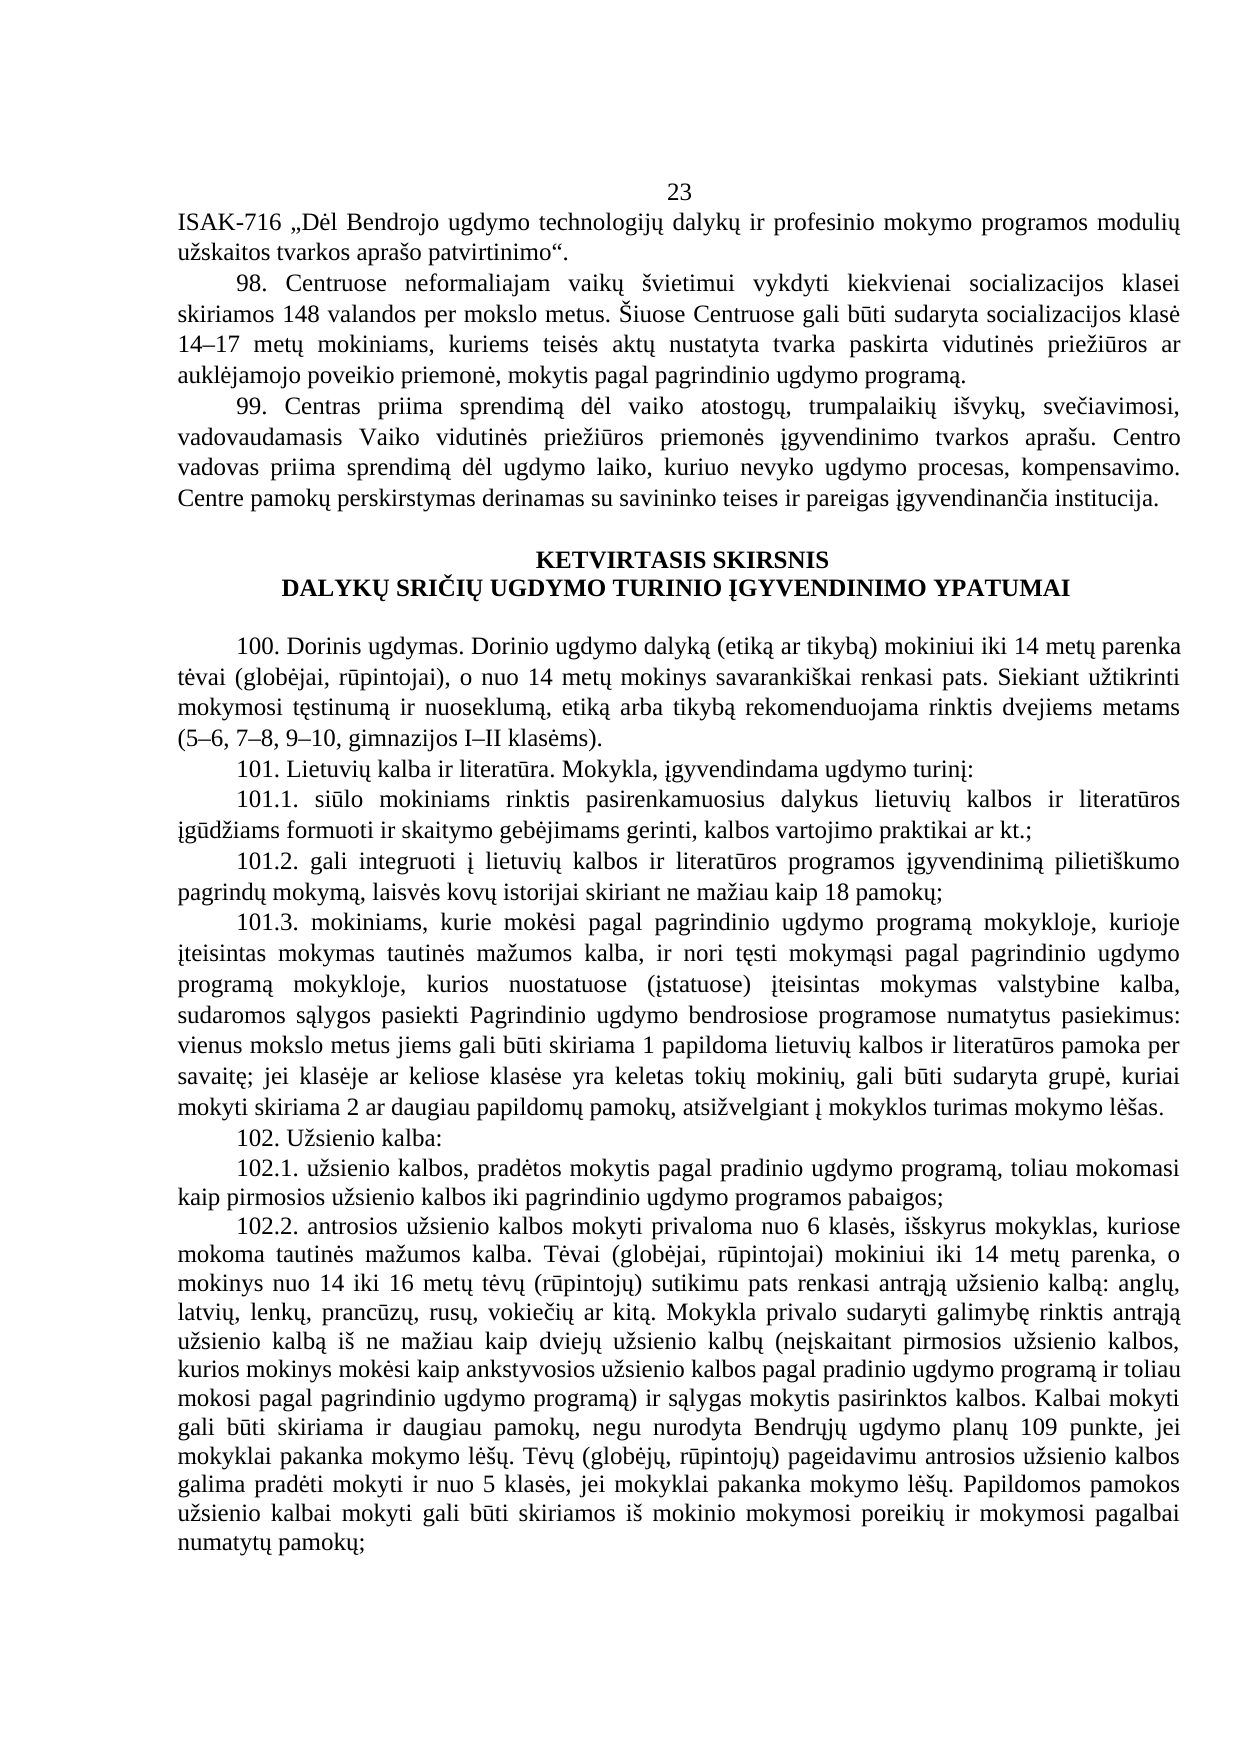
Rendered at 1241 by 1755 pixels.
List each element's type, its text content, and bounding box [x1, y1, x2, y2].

text 102.2. antrosios užsienio kalbos mokyti privaloma nuo 6 klasės, išskyrus mokyklas, kuriose mokoma tautinės mažumos kalba. Tėvai (globėjai, rūpintojai) mokiniui iki 14 metų parenka, o mokinys nuo 14 iki 16 metų tėvų (rūpintojų) sutikimu pats renkasi antrąją užsienio kalbą: anglų, latvių, lenkų, prancūzų, rusų, vokiečių ar kitą. Mokykla privalo sudaryti galimybę rinktis antrąją užsienio kalbą iš ne mažiau kaip dviejų užsienio kalbų (neįskaitant pirmosios užsienio kalbos, kurios mokinys mokėsi kaip ankstyvosios užsienio kalbos pagal pradinio ugdymo programą ir toliau mokosi pagal pagrindinio ugdymo programą) ir sąlygas mokytis pasirinktos kalbos. Kalbai mokyti gali būti skiriama ir daugiau pamokų, negu nurodyta Bendrųjų ugdymo planų 109 punkte, jei mokyklai pakanka mokymo lėšų. Tėvų (globėjų, rūpintojų) pageidavimu antrosios užsienio kalbos galima pradėti mokyti ir nuo 5 klasės, jei mokyklai pakanka mokymo lėšų. Papildomos pamokos užsienio kalbai mokyti gali būti skiriamos iš mokinio mokymosi poreikių ir mokymosi pagalbai numatytų pamokų; [177, 1211, 1181, 1556]
text 101.3. mokiniams, kurie mokėsi pagal pagrindinio ugdymo programą mokykloje, kurioje įteisintas mokymas tautinės mažumos kalba, ir nori tęsti mokymąsi pagal pagrindinio ugdymo programą mokykloje, kurios nuostatuose (įstatuose) įteisintas mokymas valstybine kalba, sudaromos sąlygos pasiekti Pagrindinio ugdymo bendrosiose programose numatytus pasiekimus: vienus mokslo metus jiems gali būti skiriama 1 papildoma lietuvių kalbos ir literatūros pamoka per savaitę; jei klasėje ar keliose klasėse yra keletas tokių mokinių, gali būti sudaryta grupė, kuriai mokyti skiriama 2 ar daugiau papildomų pamokų, atsižvelgiant į mokyklos turimas mokymo lėšas. [177, 907, 1181, 1121]
text ISAK-716 „Dėl Bendrojo ugdymo technologijų dalykų ir profesinio mokymo programos modulių užskaitos tvarkos aprašo patvirtinimo“. [177, 207, 1181, 266]
text 100. Dorinis ugdymas. Dorinio ugdymo dalyką (etiką ar tikybą) mokiniui iki 14 metų parenka tėvai (globėjai, rūpintojai), o nuo 14 metų mokinys savarankiškai renkasi pats. Siekiant užtikrinti mokymosi tęstinumą ir nuoseklumą, etiką arba tikybą rekomenduojama rinktis dvejiems metams (5–6, 7–8, 9–10, gimnazijos I–II klasėms). [177, 631, 1181, 752]
text 99. Centras priima sprendimą dėl vaiko atostogų, trumpalaikių išvykų, svečiavimosi, vadovaudamasis Vaiko vidutinės priežiūros priemonės įgyvendinimo tvarkos aprašu. Centro vadovas priima sprendimą dėl ugdymo laiko, kuriuo nevyko ugdymo procesas, kompensavimo. Centre pamokų perskirstymas derinamas su savininko teises ir pareigas įgyvendinančia institucija. [177, 391, 1181, 512]
text 101.1. siūlo mokiniams rinktis pasirenkamuosius dalykus lietuvių kalbos ir literatūros įgūdžiams formuoti ir skaitymo gebėjimams gerinti, kalbos vartojimo praktikai ar kt.; [177, 784, 1181, 844]
text 101. Lietuvių kalba ir literatūra. Mokykla, įgyvendindama ugdymo turinį: [177, 754, 1181, 783]
text 102. Užsienio kalba: [177, 1123, 1181, 1151]
text 102.1. užsienio kalbos, pradėtos mokytis pagal pradinio ugdymo programą, toliau mokomasi kaip pirmosios užsienio kalbos iki pagrindinio ugdymo programos pabaigos; [177, 1153, 1181, 1211]
text 98. Centruose neformaliajam vaikų švietimui vykdyti kiekvienai socializacijos klasei skiriamos 148 valandos per mokslo metus. Šiuose Centruose gali būti sudaryta socializacijos klasė 14–17 metų mokiniams, kuriems teisės aktų nustatyta tvarka paskirta vidutinės priežiūros ar auklėjamojo poveikio priemonė, mokytis pagal pagrindinio ugdymo programą. [177, 268, 1181, 389]
text 101.2. gali integruoti į lietuvių kalbos ir literatūros programos įgyvendinimą pilietiškumo pagrindų mokymą, laisvės kovų istorijai skiriant ne mažiau kaip 18 pamokų; [177, 846, 1181, 906]
text KETVIRTASIS SKIRSNIS [177, 545, 1181, 573]
text DALYKŲ SRIČIŲ UGDYMO TURINIO ĮGYVENDINIMO YPATUMAI [177, 573, 1181, 602]
